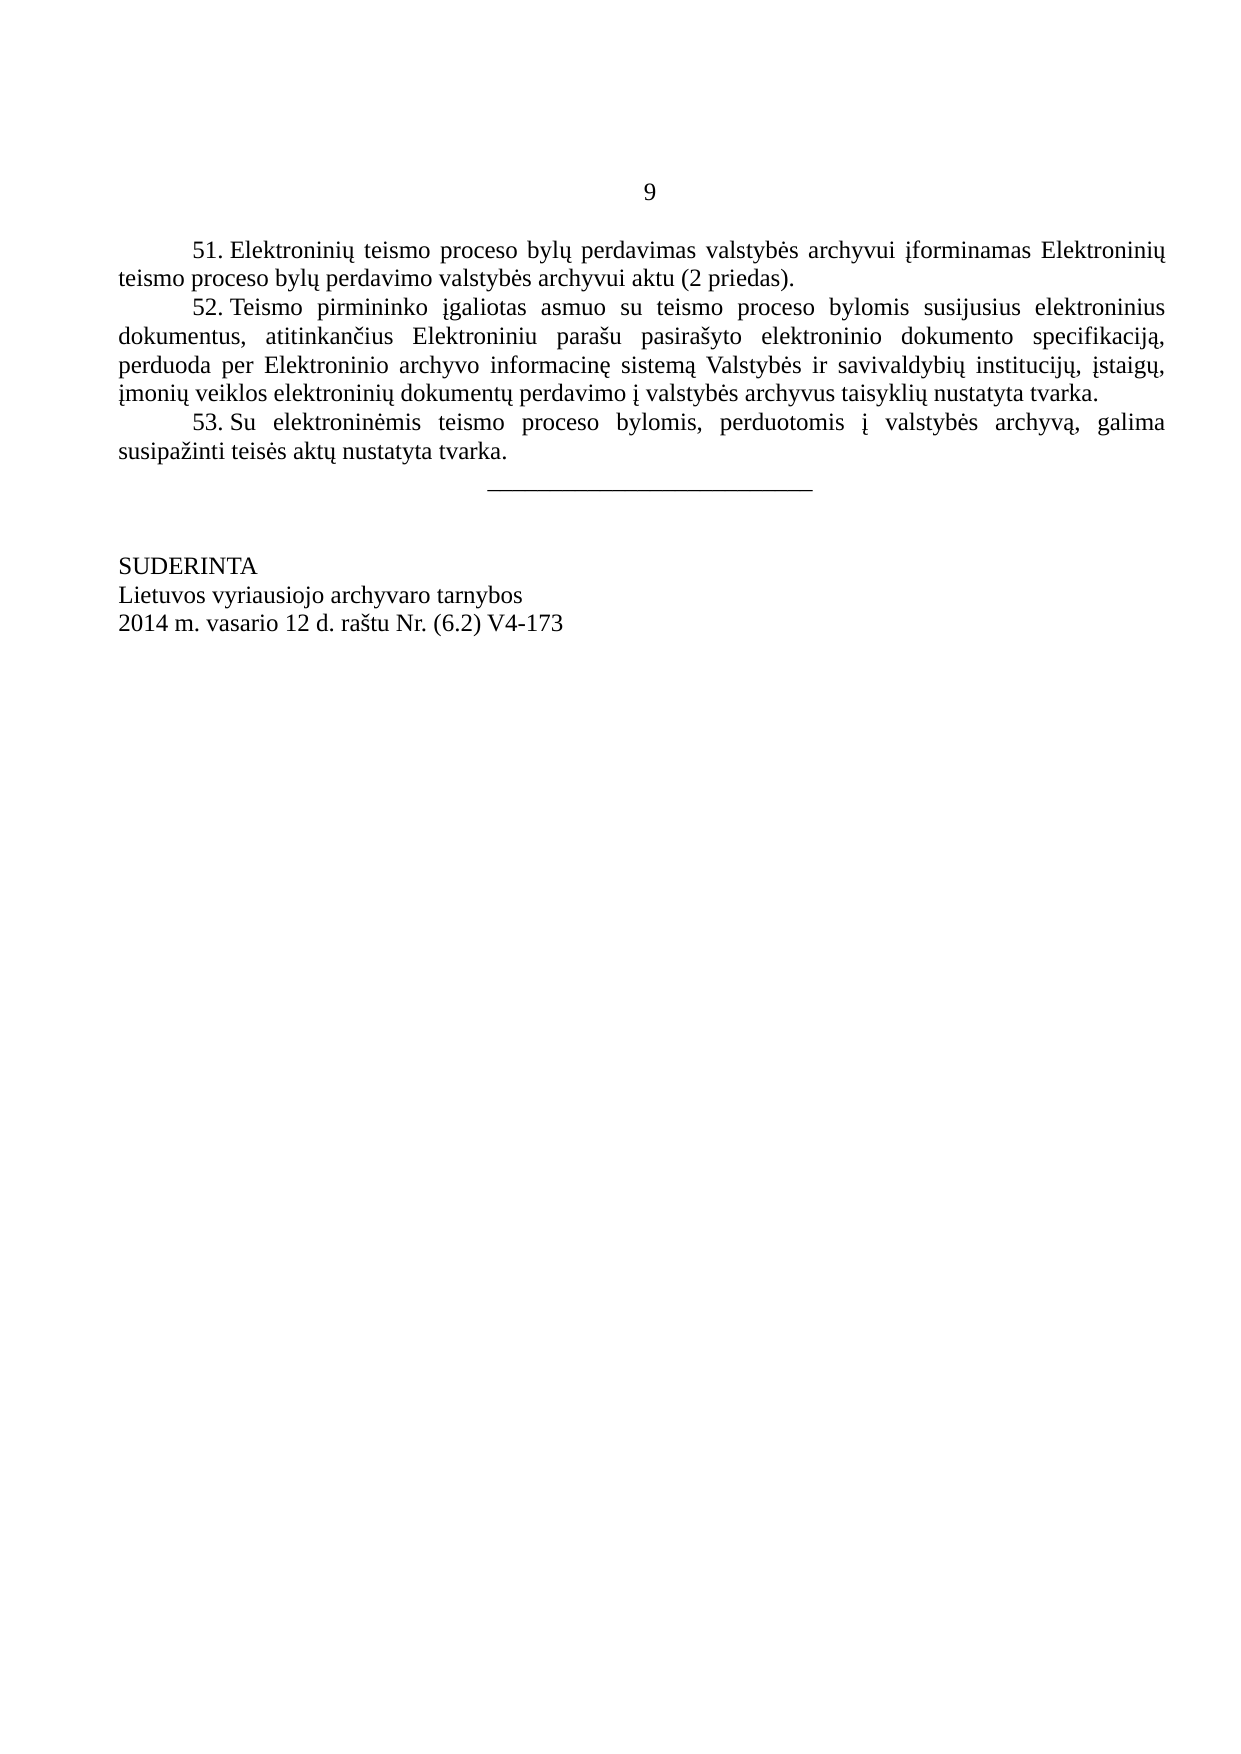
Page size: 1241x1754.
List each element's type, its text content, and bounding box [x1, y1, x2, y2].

text 51. Elektroninių teismo proceso bylų perdavimas valstybės archyvui įforminamas Elektroninių teismo proceso bylų perdavimo valstybės archyvui aktu (2 priedas). [118, 235, 1166, 292]
text SUDERINTA [118, 551, 1181, 580]
text Lietuvos vyriausiojo archyvaro tarnybos [118, 580, 1181, 608]
text 52. Teismo pirmininko įgaliotas asmuo su teismo proceso bylomis susijusius elektroninius dokumentus, atitinkančius Elektroniniu parašu pasirašyto elektroninio dokumento specifikaciją, perduoda per Elektroninio archyvo informacinę sistemą Valstybės ir savivaldybių institucijų, įstaigų, įmonių veiklos elektroninių dokumentų perdavimo į valstybės archyvus taisyklių nustatyta tvarka. [118, 292, 1166, 407]
text 2014 m. vasario 12 d. raštu Nr. (6.2) V4-173 [118, 608, 1181, 637]
text 53. Su elektroninėmis teismo proceso bylomis, perduotomis į valstybės archyvą, galima susipažinti teisės aktų nustatyta tvarka. [118, 407, 1166, 465]
text __________________________ [118, 465, 1181, 493]
